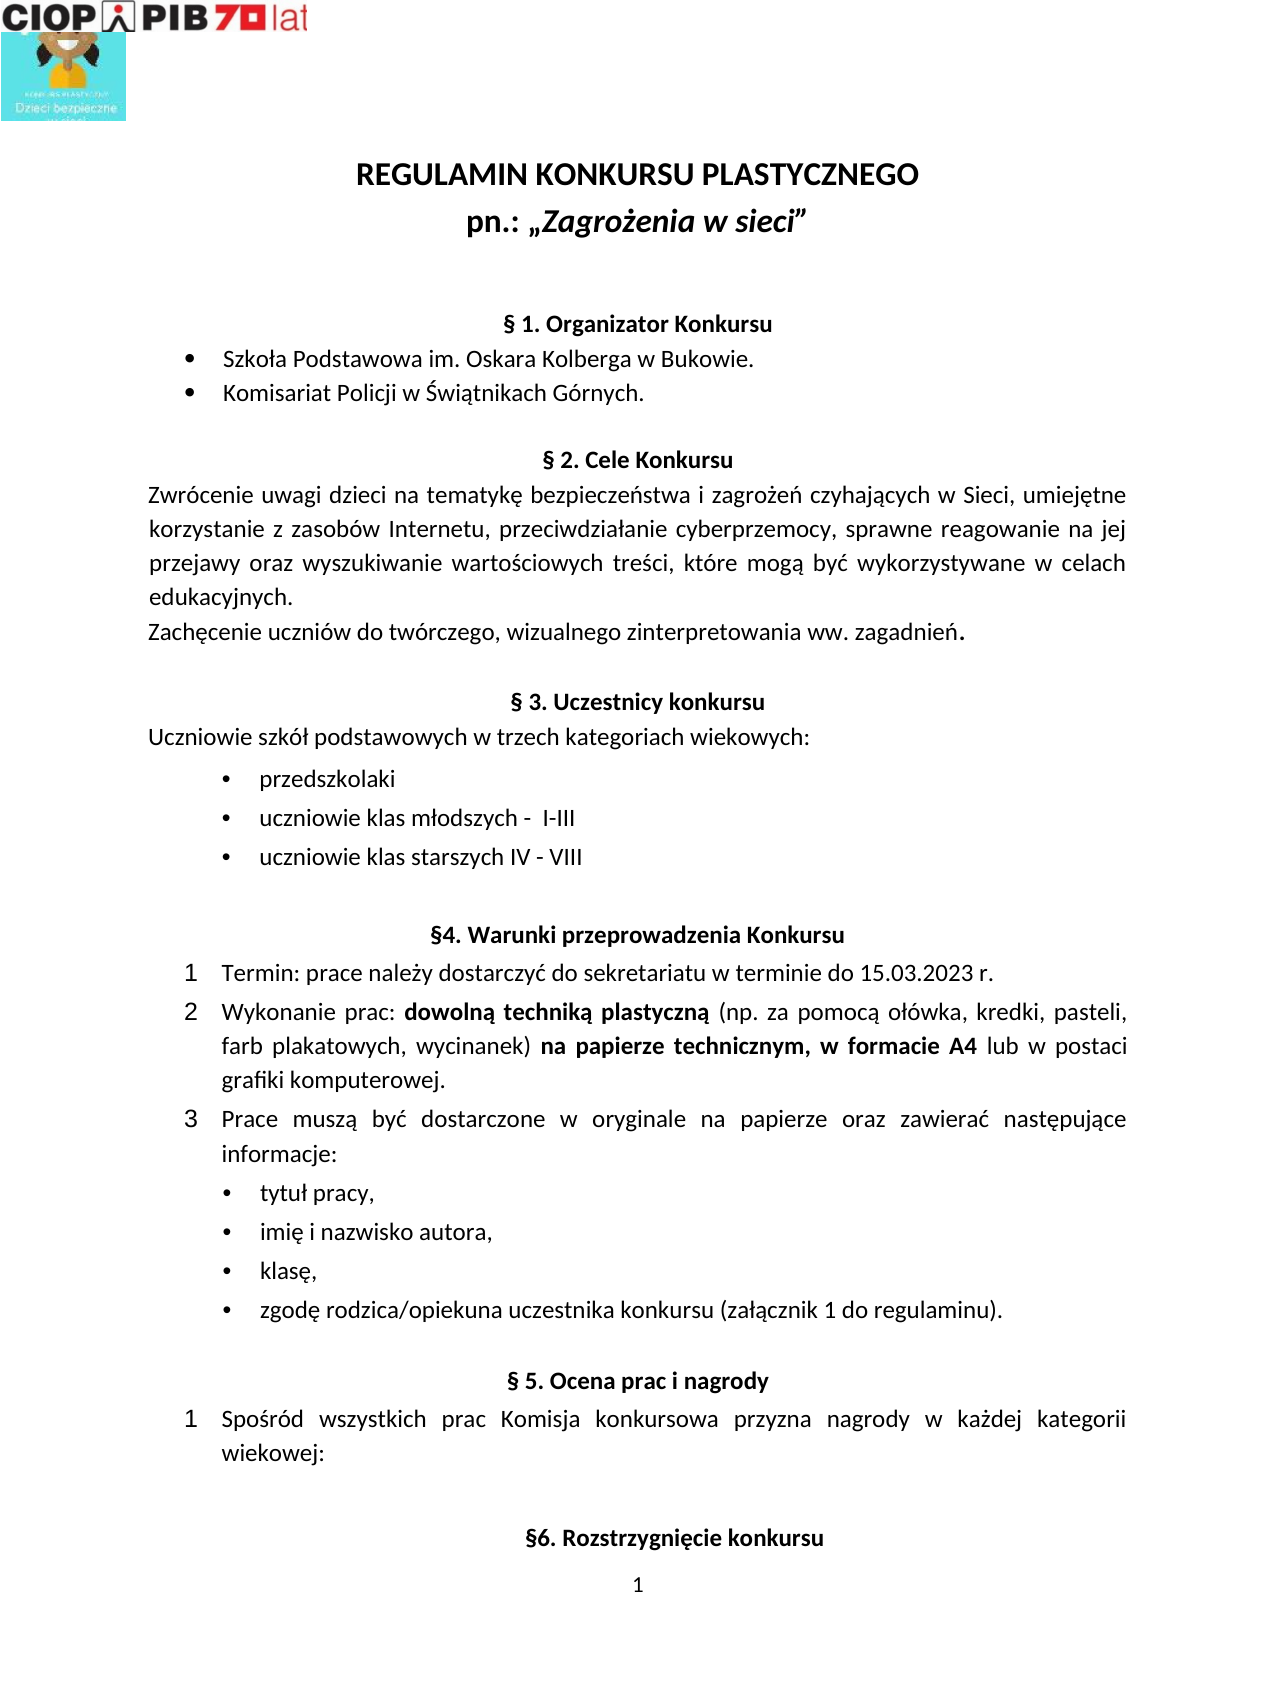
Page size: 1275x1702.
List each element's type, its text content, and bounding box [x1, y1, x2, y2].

list przedszkolaki [222, 763, 1128, 793]
list Szkoła Podstawowa im. Oskara Kolberga w Bukowie. [185, 343, 1128, 373]
subtitle § 3. Uczestnicy konkursu [148, 686, 1127, 716]
list Komisariat Policji w Świątnikach Górnych. [185, 377, 1128, 407]
list Wykonanie prac: dowolną techniką plastyczną (np. za pomocą ołówka, kredki, pasteli, farb plakatowych, wycinanek) na papierze technicznym, w formacie A4 lub w postaci grafiki komputerowej. [184, 996, 1128, 1094]
text Zachęcenie uczniów do twórczego, wizualnego zinterpretowania ww. zagadnień. [148, 616, 1128, 646]
list uczniowie klas starszych IV - VIII [222, 841, 1128, 871]
list imię i nazwisko autora, [222, 1216, 1128, 1247]
list klasę, [222, 1255, 1128, 1286]
text Uczniowie szkół podstawowych w trzech kategoriach wiekowych: [148, 721, 1128, 751]
list zgodę rodzica/opiekuna uczestnika konkursu (załącznik 1 do regulaminu). [222, 1294, 1128, 1324]
list tytuł pracy, [222, 1177, 1128, 1208]
text §6. Rozstrzygnięcie konkursu [221, 1522, 1128, 1552]
text Zwrócenie uwagi dzieci na tematykę bezpieczeństwa i zagrożeń czyhających w Sieci, umiejętne korzystanie z zasobów Internetu, przeciwdziałanie cyberprzemocy, sprawne reagowanie na jej przejawy oraz wyszukiwanie wartościowych treści, które mogą być wykorzystywane w celach edukacyjnych. [148, 479, 1128, 612]
list uczniowie klas młodszych - I-III [222, 802, 1128, 832]
list Termin: prace należy dostarczyć do sekretariatu w terminie do 15.03.2023 r. [184, 957, 1128, 988]
subtitle § 5. Ocena prac i nagrody [148, 1365, 1127, 1396]
text REGULAMIN KONKURSU PLASTYCZNEGO pn.: „Zagrożenia w sieci” [329, 153, 946, 240]
list Spośród wszystkich prac Komisja konkursowa przyzna nagrody w każdej kategorii wiekowej: [184, 1404, 1128, 1468]
list Prace muszą być dostarczone w oryginale na papierze oraz zawierać następujące informacje: [184, 1103, 1128, 1169]
text § 1. Organizator Konkursu [148, 308, 1127, 338]
picture [0, 0, 307, 121]
subtitle § 2. Cele Konkursu [148, 444, 1128, 475]
subtitle §4. Warunki przeprowadzenia Konkursu [148, 919, 1127, 949]
